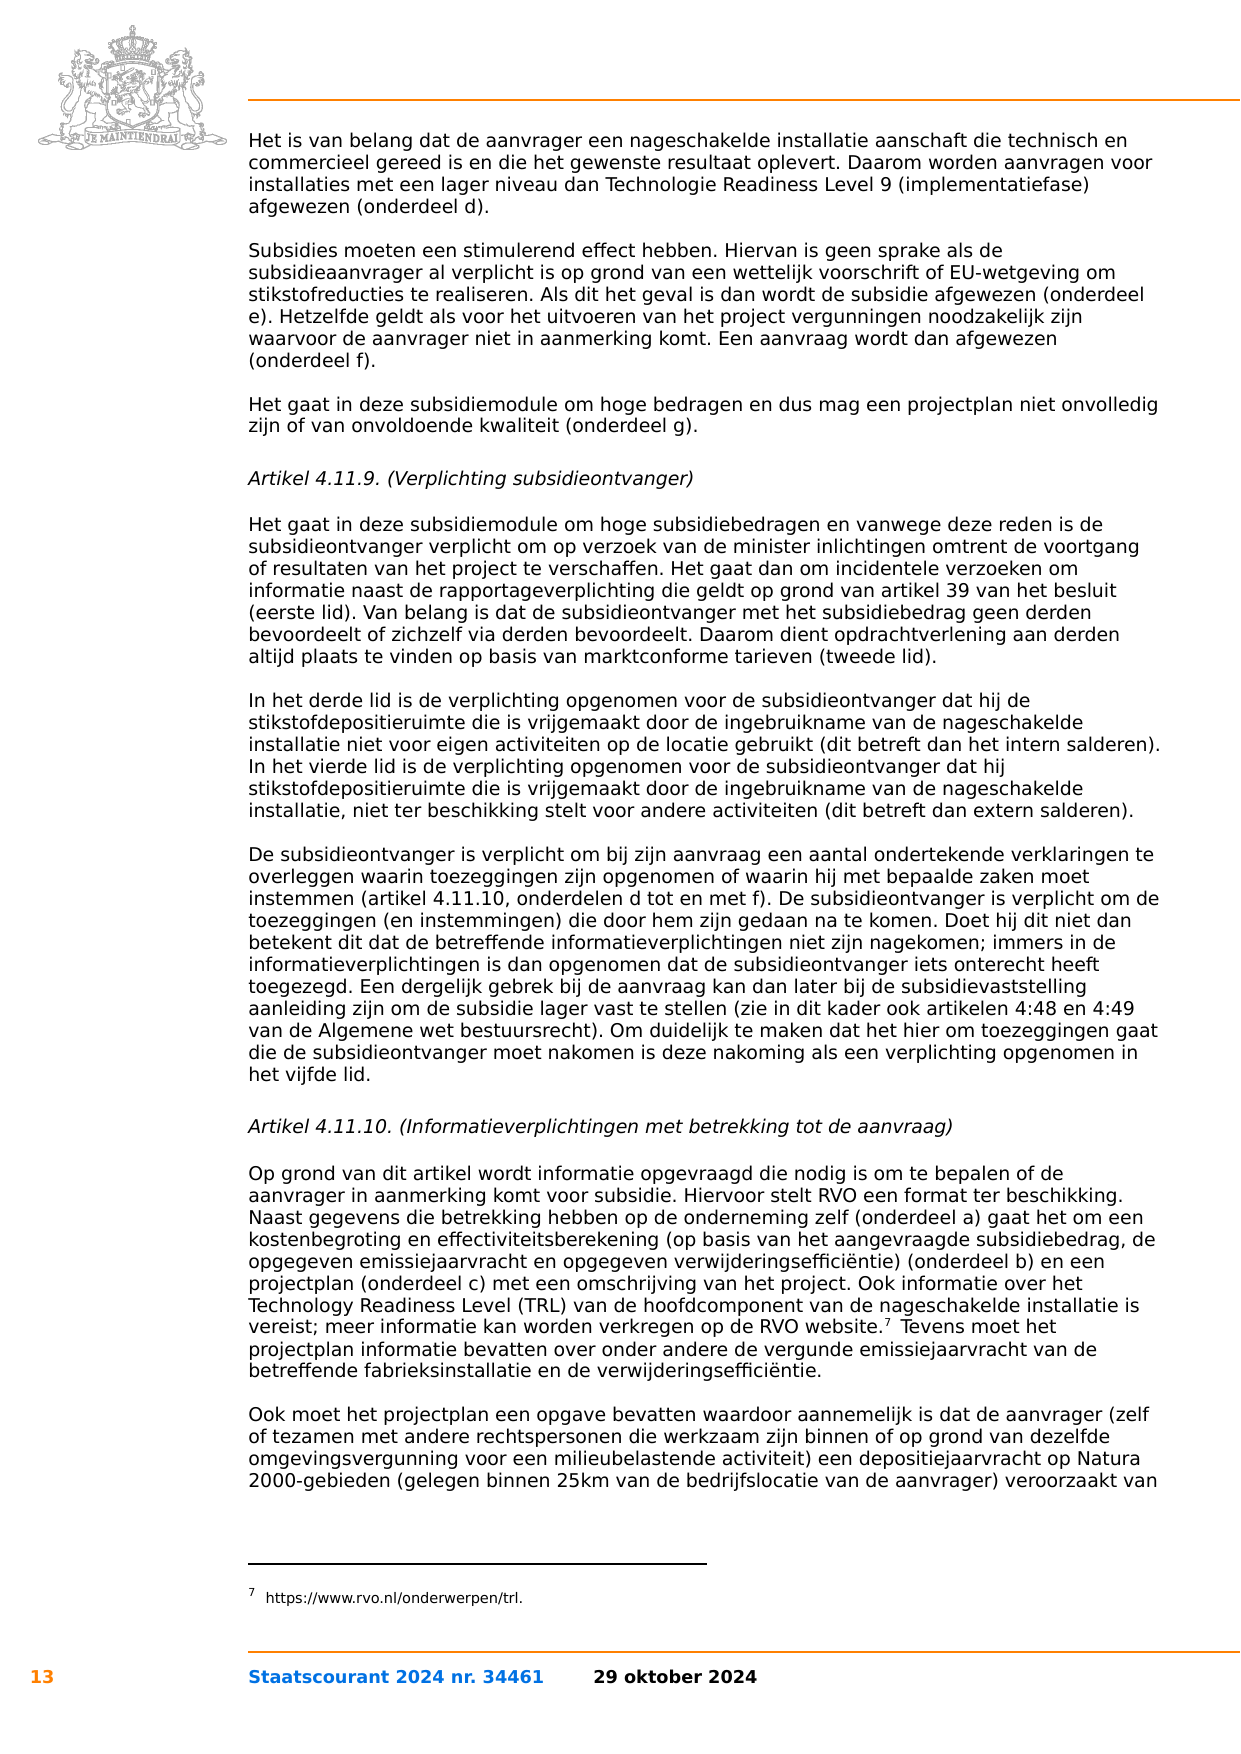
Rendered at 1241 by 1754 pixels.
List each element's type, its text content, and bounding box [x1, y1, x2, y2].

text Het gaat in deze subsidiemodule om hoge bedragen en dus mag een projectplan niet onvolledig zijn of van onvoldoende kwaliteit (onderdeel g). [248, 393, 1163, 437]
subtitle Artikel 4.11.9. (Verplichting subsidieontvanger) [248, 467, 1163, 489]
text Op grond van dit artikel wordt informatie opgevraagd die nodig is om te bepalen of de aanvrager in aanmerking komt voor subsidie. Hiervoor stelt RVO een format ter beschikking. Naast gegevens die betrekking hebben op de onderneming zelf (onderdeel a) gaat het om een kostenbegroting en effectiviteitsberekening (op basis van het aangevraagde subsidiebedrag, de opgegeven emissiejaarvracht en opgegeven verwijderingsefficiëntie) (onderdeel b) en een projectplan (onderdeel c) met een omschrijving van het project. Ook informatie over het Technology Readiness Level (TRL) van de hoofdcomponent van de nageschakelde installatie is vereist; meer informatie kan worden verkregen op de RVO website. Tevens moet het projectplan informatie bevatten over onder andere de vergunde emissiejaarvracht van de betreffende fabrieksinstallatie en de verwijderingsefficiëntie. [248, 1163, 1163, 1382]
text Subsidies moeten een stimulerend effect hebben. Hiervan is geen sprake als de subsidieaanvrager al verplicht is op grond van een wettelijk voorschrift of EU-wetgeving om stikstofreducties te realiseren. Als dit het geval is dan wordt de subsidie afgewezen (onderdeel e). Hetzelfde geldt als voor het uitvoeren van het project vergunningen noodzakelijk zijn waarvoor de aanvrager niet in aanmerking komt. Een aanvraag wordt dan afgewezen (onderdeel f). [248, 240, 1163, 372]
text In het derde lid is de verplichting opgenomen voor de subsidieontvanger dat hij de stikstofdepositieruimte die is vrijgemaakt door de ingebruikname van de nageschakelde installatie niet voor eigen activiteiten op de locatie gebruikt (dit betreft dan het intern salderen). In het vierde lid is de verplichting opgenomen voor de subsidieontvanger dat hij stikstofdepositieruimte die is vrijgemaakt door de ingebruikname van de nageschakelde installatie, niet ter beschikking stelt voor andere activiteiten (dit betreft dan extern salderen). [248, 690, 1163, 822]
text Het gaat in deze subsidiemodule om hoge subsidiebedragen en vanwege deze reden is de subsidieontvanger verplicht om op verzoek van de minister inlichtingen omtrent de voortgang of resultaten van het project te verschaffen. Het gaat dan om incidentele verzoeken om informatie naast de rapportageverplichting die geldt op grond van artikel 39 van het besluit (eerste lid). Van belang is dat de subsidieontvanger met het subsidiebedrag geen derden bevoordeelt of zichzelf via derden bevoordeelt. Daarom dient opdrachtverlening aan derden altijd plaats te vinden op basis van marktconforme tarieven (tweede lid). [248, 514, 1163, 668]
text https://www.rvo.nl/onderwerpen/trl. [248, 1586, 1163, 1608]
text De subsidieontvanger is verplicht om bij zijn aanvraag een aantal ondertekende verklaringen te overleggen waarin toezeggingen zijn opgenomen of waarin hij met bepaalde zaken moet instemmen (artikel 4.11.10, onderdelen d tot en met f). De subsidieontvanger is verplicht om de toezeggingen (en instemmingen) die door hem zijn gedaan na te komen. Doet hij dit niet dan betekent dit dat de betreffende informatieverplichtingen niet zijn nagekomen; immers in de informatieverplichtingen is dan opgenomen dat de subsidieontvanger iets onterecht heeft toegezegd. Een dergelijk gebrek bij de aanvraag kan dan later bij de subsidievaststelling aanleiding zijn om de subsidie lager vast te stellen (zie in dit kader ook artikelen 4:48 en 4:49 van de Algemene wet bestuursrecht). Om duidelijk te maken dat het hier om toezeggingen gaat die de subsidieontvanger moet nakomen is deze nakoming als een verplichting opgenomen in het vijfde lid. [248, 844, 1163, 1086]
subtitle Artikel 4.11.10. (Informatieverplichtingen met betrekking tot de aanvraag) [248, 1116, 1163, 1138]
text Ook moet het projectplan een opgave bevatten waardoor aannemelijk is dat de aanvrager (zelf of tezamen met andere rechtspersonen die werkzaam zijn binnen of op grond van dezelfde omgevingsvergunning voor een milieubelastende activiteit) een depositiejaarvracht op Natura 2000-gebieden (gelegen binnen 25km van de bedrijfslocatie van de aanvrager) veroorzaakt van [248, 1404, 1163, 1492]
picture [38, 25, 227, 150]
text Het is van belang dat de aanvrager een nageschakelde installatie aanschaft die technisch en commercieel gereed is en die het gewenste resultaat oplevert. Daarom worden aanvragen voor installaties met een lager niveau dan Technologie Readiness Level 9 (implementatiefase) afgewezen (onderdeel d). [248, 130, 1163, 218]
